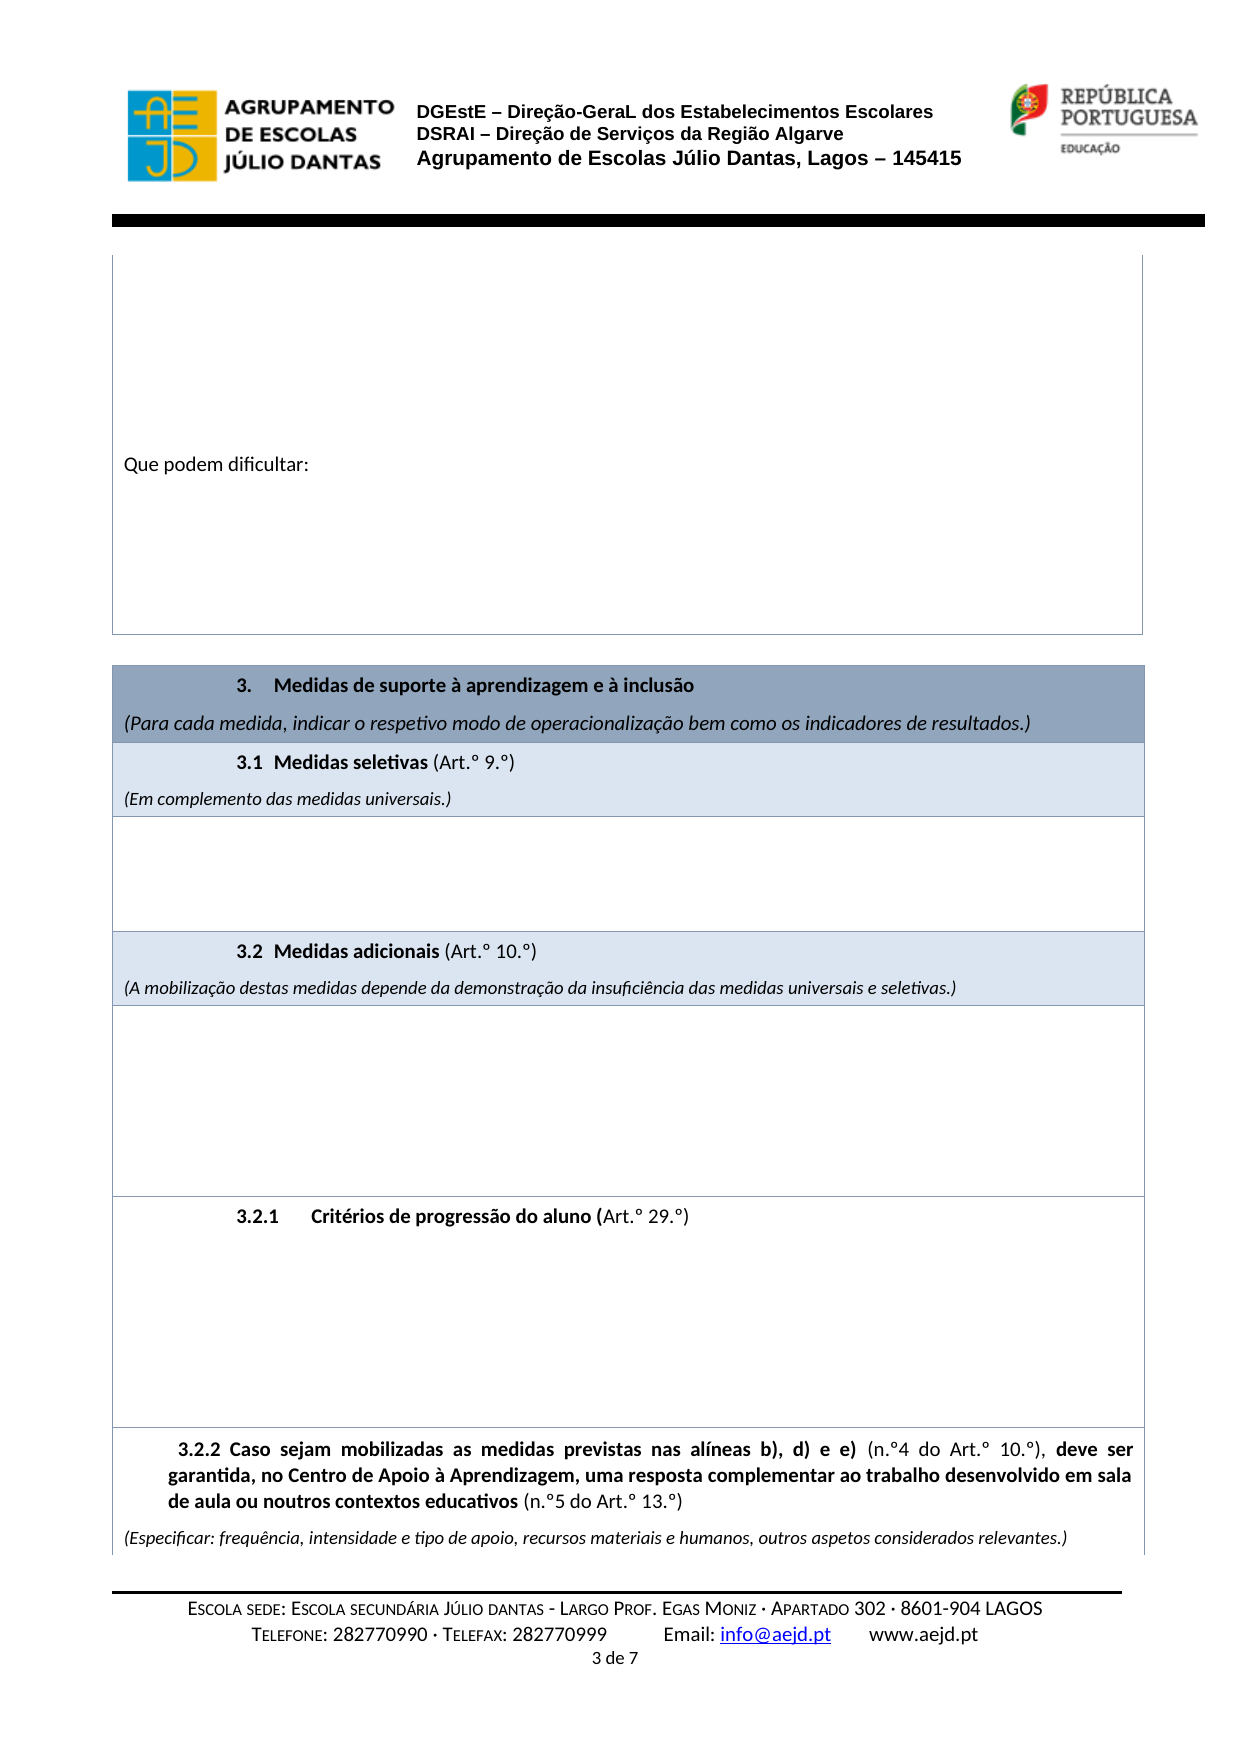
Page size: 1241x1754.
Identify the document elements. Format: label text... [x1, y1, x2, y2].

table_cell Medidas seletivas (Art.º 9.º) (Em complemento das medidas universais.) [113, 743, 1144, 816]
table_cell [113, 483, 1142, 634]
table_header Medidas de suporte à aprendizagem e à inclusão (Para cada medida, indicar o respetivo modo de operacionalização bem como os indicadores de resultados.) [113, 666, 1144, 742]
table_cell Critérios de progressão do aluno (Art.º 29.º) [113, 1197, 1144, 1235]
table_cell [113, 817, 1144, 931]
table_cell [113, 255, 1142, 444]
table_cell Medidas adicionais (Art.º 10.º) (A mobilização destas medidas depende da demonstração da insuficiência das medidas universais e seletivas.) [113, 932, 1144, 1005]
table_cell [113, 1006, 1144, 1196]
table_cell Que podem dificultar: [113, 445, 1142, 482]
table_cell [113, 1235, 1144, 1427]
table_cell 3.2.2 Caso sejam mobilizadas as medidas previstas nas alíneas b), d) e e) (n.º4 do Art.º 10.º), deve ser garantida, no Centro de Apoio à Aprendizagem, uma resposta complementar ao trabalho desenvolvido em sala de aula ou noutros contextos educativos (n.º5 do Art.º 13.º) (Especificar: frequência, intensidade e tipo de apoio, recursos materiais e humanos, outros aspetos considerados relevantes.) [113, 1428, 1144, 1555]
